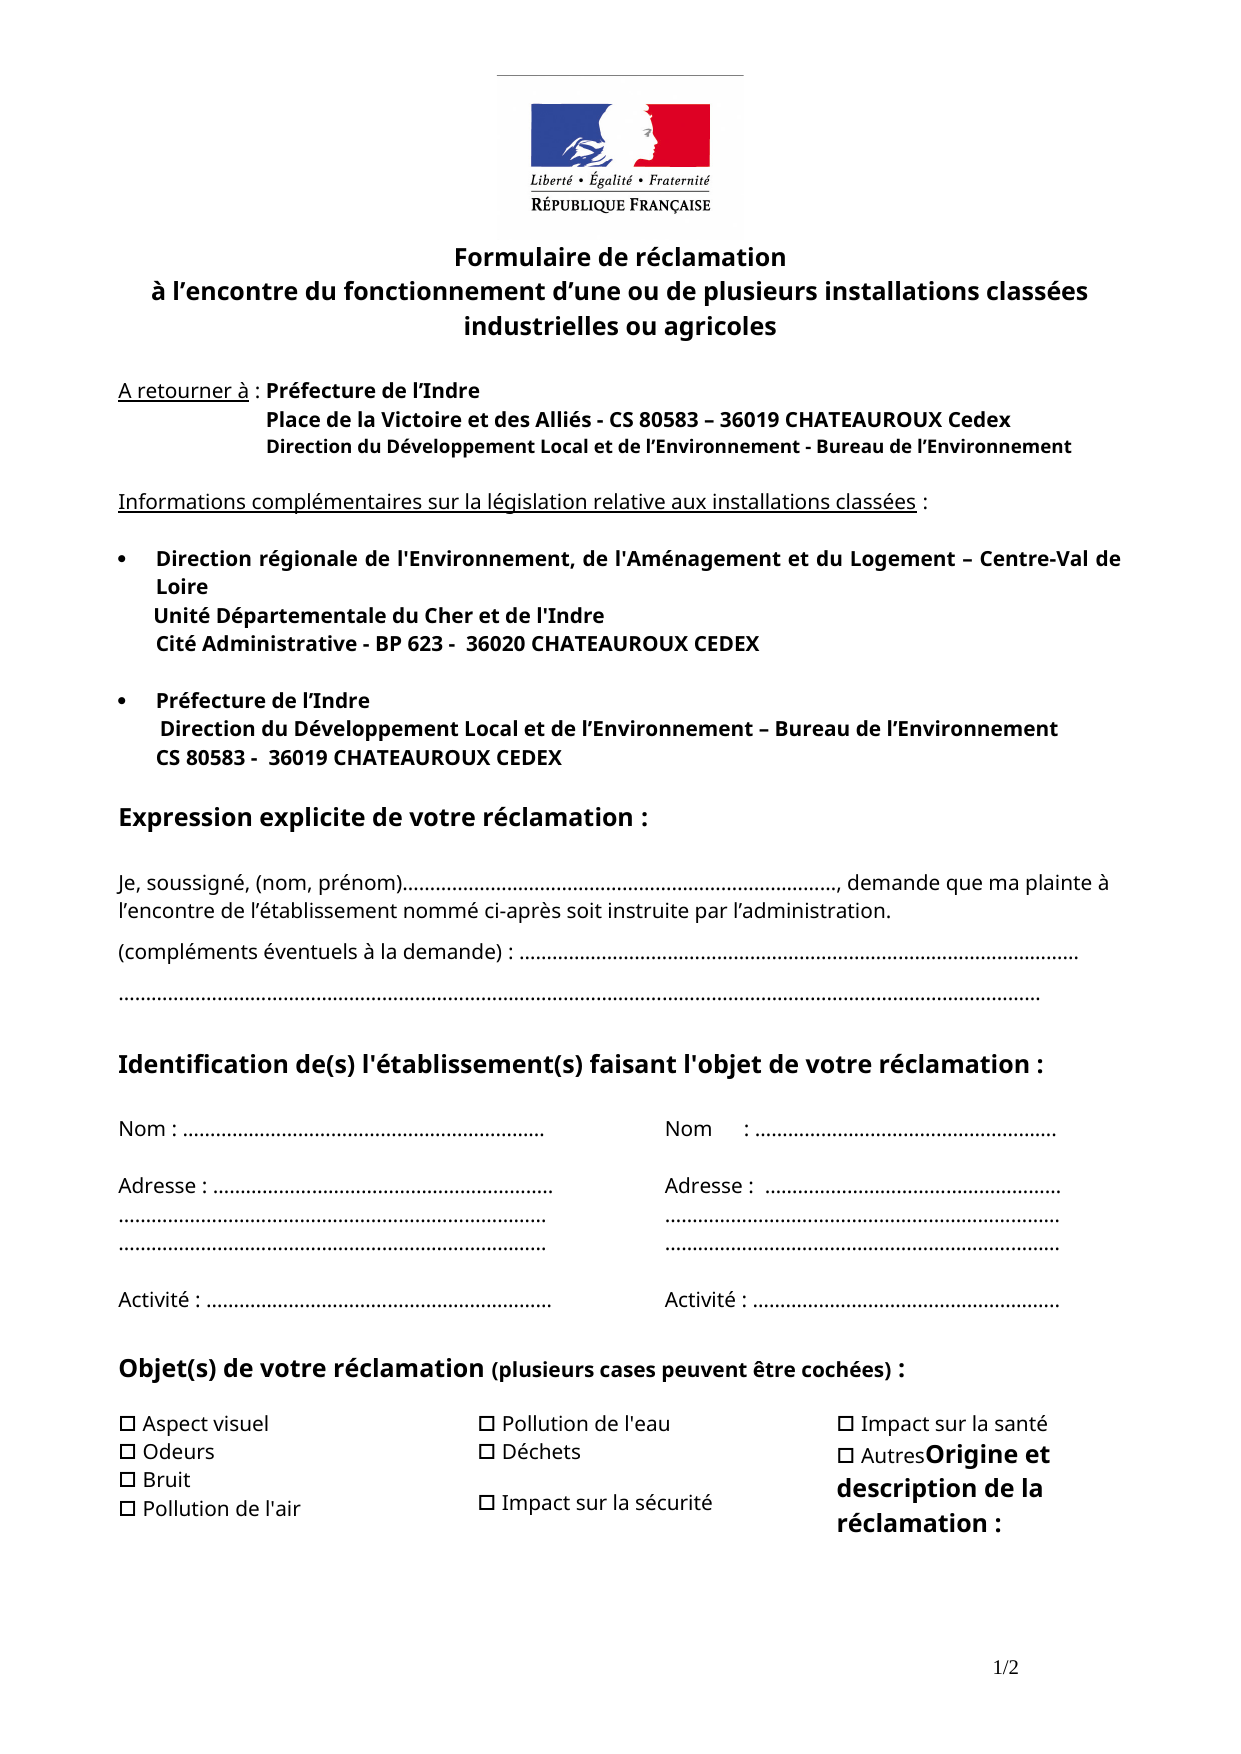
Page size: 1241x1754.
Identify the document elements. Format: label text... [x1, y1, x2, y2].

list Direction régionale de l'Environnement, de l'Aménagement et du Logement – Centre-Val de Loire [118, 544, 1122, 601]
text  Bruit [118, 1466, 403, 1494]
text  Pollution de l'air [118, 1494, 403, 1522]
text Objet(s) de votre réclamation (plusieurs cases peuvent être cochées) : [118, 1351, 1122, 1384]
text  Déchets [477, 1437, 763, 1466]
text A retourner à : Préfecture de l’Indre [118, 376, 1122, 405]
subtitle Direction du Développement Local et de l’Environnement - Bureau de l’Environnement [118, 433, 1122, 459]
text …………………………………………………………………… ……………………………………………………………… [118, 1200, 1122, 1228]
text  Impact sur la sécurité [477, 1488, 763, 1517]
text Nom : ………………………………………………………… Nom : ………………………………………………. [118, 1114, 1122, 1143]
text à l’encontre du fonctionnement d’une ou de plusieurs installations classées industrielles ou agricoles [118, 274, 1122, 342]
subtitle Unité Départementale du Cher et de l'Indre [118, 601, 1122, 629]
text Identification de(s) l'établissement(s) faisant l'objet de votre réclamation : [118, 1046, 1122, 1081]
text  Odeurs [118, 1437, 403, 1466]
text  Pollution de l'eau [477, 1409, 763, 1437]
text Expression explicite de votre réclamation : [118, 800, 1122, 834]
text  Aspect visuel [118, 1409, 403, 1437]
list Préfecture de l’Indre [118, 686, 1122, 714]
subtitle Formulaire de réclamation [118, 240, 1122, 274]
text Je, soussigné, (nom, prénom)……….……………………………………………………………, demande que ma plainte à l’encontre de l’établissement nommé ci-après soit instruite par l’administration. [118, 868, 1122, 925]
subtitle Cité Administrative - BP 623 - 36020 CHATEAUROUX CEDEX [118, 629, 1122, 658]
text Activité : ……………………………………………………… Activité : ……………………………………………….. [118, 1285, 1122, 1314]
text Place de la Victoire et des Alliés - CS 80583 – 36019 CHATEAUROUX Cedex [266, 405, 1122, 433]
text Direction du Développement Local et de l’Environnement – Bureau de l’Environnement [159, 714, 1122, 743]
text (compléments éventuels à la demande) : ………………………………………………………………………………………… [118, 937, 1122, 966]
text CS 80583 - 36019 CHATEAUROUX CEDEX [118, 743, 1122, 771]
text …………………………………………………………………… ……………………………………………………………… [118, 1228, 1122, 1257]
text Informations complémentaires sur la législation relative aux installations classées : [118, 487, 1122, 516]
text …………………………………………………………………………………………………………………………………………………… [118, 978, 1122, 1007]
picture [496, 75, 744, 240]
text Adresse : …………………………………………………….. Adresse : ……………………………………………… [118, 1171, 1122, 1200]
text  AutresOrigine et description de la réclamation : [836, 1437, 1122, 1539]
text  Impact sur la santé [836, 1409, 1122, 1437]
